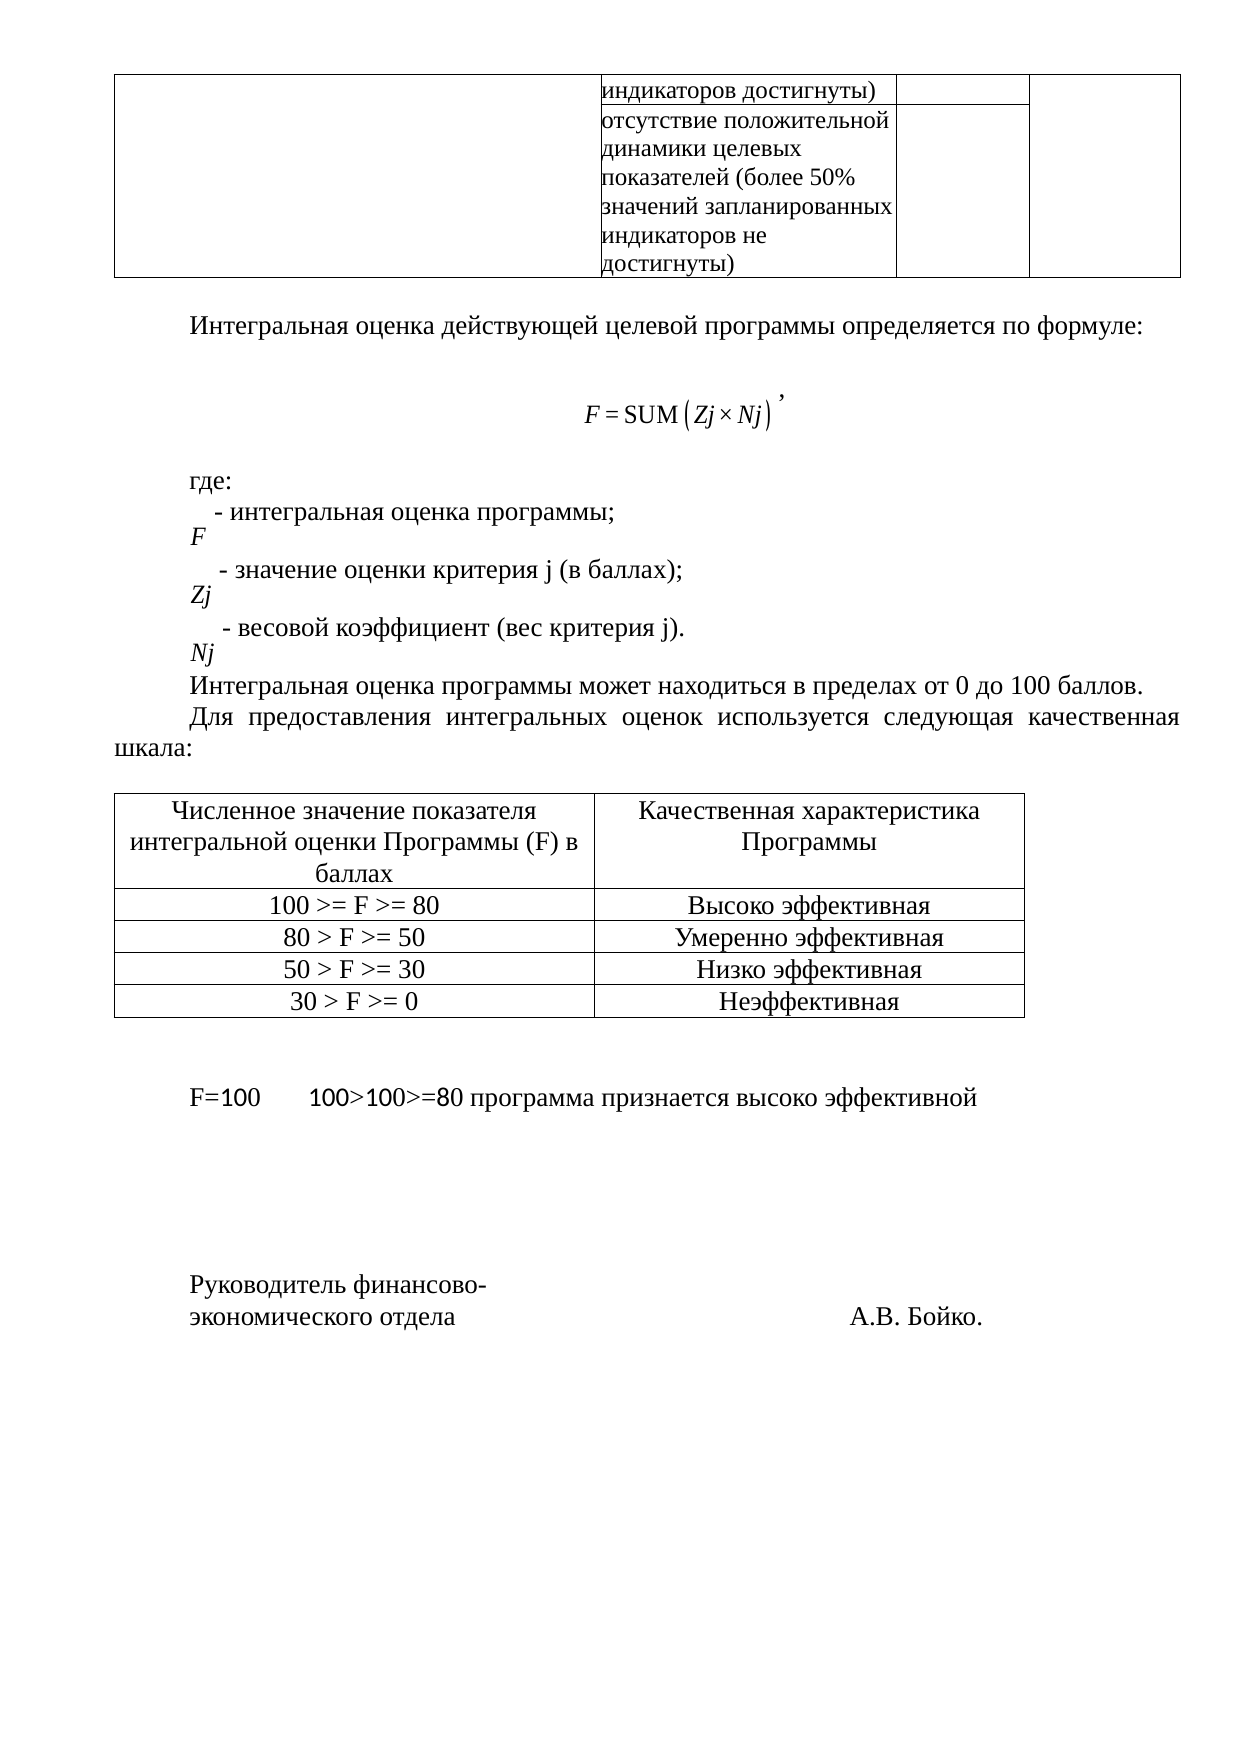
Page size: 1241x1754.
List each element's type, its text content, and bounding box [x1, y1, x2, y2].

text - весовой коэффициент (вес критерия j). [114, 611, 1181, 669]
table_cell Высоко эффективная [595, 889, 1024, 920]
text - интегральная оценка программы; [114, 495, 1181, 553]
table_cell [115, 75, 601, 277]
text Интегральная оценка программы может находиться в пределах от 0 до 100 баллов. [114, 669, 1181, 700]
table_cell Умеренно эффективная [595, 921, 1024, 952]
text экономического отдела А.В. Бойко. [114, 1300, 1181, 1331]
text - значение оценки критерия j (в баллах); [114, 553, 1181, 611]
text где: [114, 464, 1181, 495]
table_cell индикаторов достигнуты) [602, 75, 896, 104]
table_header Численное значение показателя интегральной оценки Программы (F) в баллах [115, 794, 594, 888]
table_header Качественная характеристика Программы [595, 794, 1024, 888]
table_cell 80 > F >= 50 [115, 921, 594, 952]
table_cell [897, 75, 1029, 104]
text , [114, 372, 1181, 433]
text F=100 100>100>=80 программа признается высоко эффективной [114, 1080, 1181, 1113]
table_cell Низко эффективная [595, 953, 1024, 984]
table_cell [1030, 75, 1180, 277]
text Для предоставления интегральных оценок используется следующая качественная шкала: [114, 700, 1181, 762]
text Руководитель финансово- [114, 1269, 1181, 1300]
table_cell 100 >= F >= 80 [115, 889, 594, 920]
table_cell 50 > F >= 30 [115, 953, 594, 984]
table_cell отсутствие положительной динамики целевых показателей (более 50% значений запланированных индикаторов не достигнуты) [602, 105, 896, 277]
table_cell 30 > F >= 0 [115, 985, 594, 1017]
table_cell Неэффективная [595, 985, 1024, 1017]
table_cell [897, 105, 1029, 277]
text Интегральная оценка действующей целевой программы определяется по формуле: [114, 309, 1181, 341]
